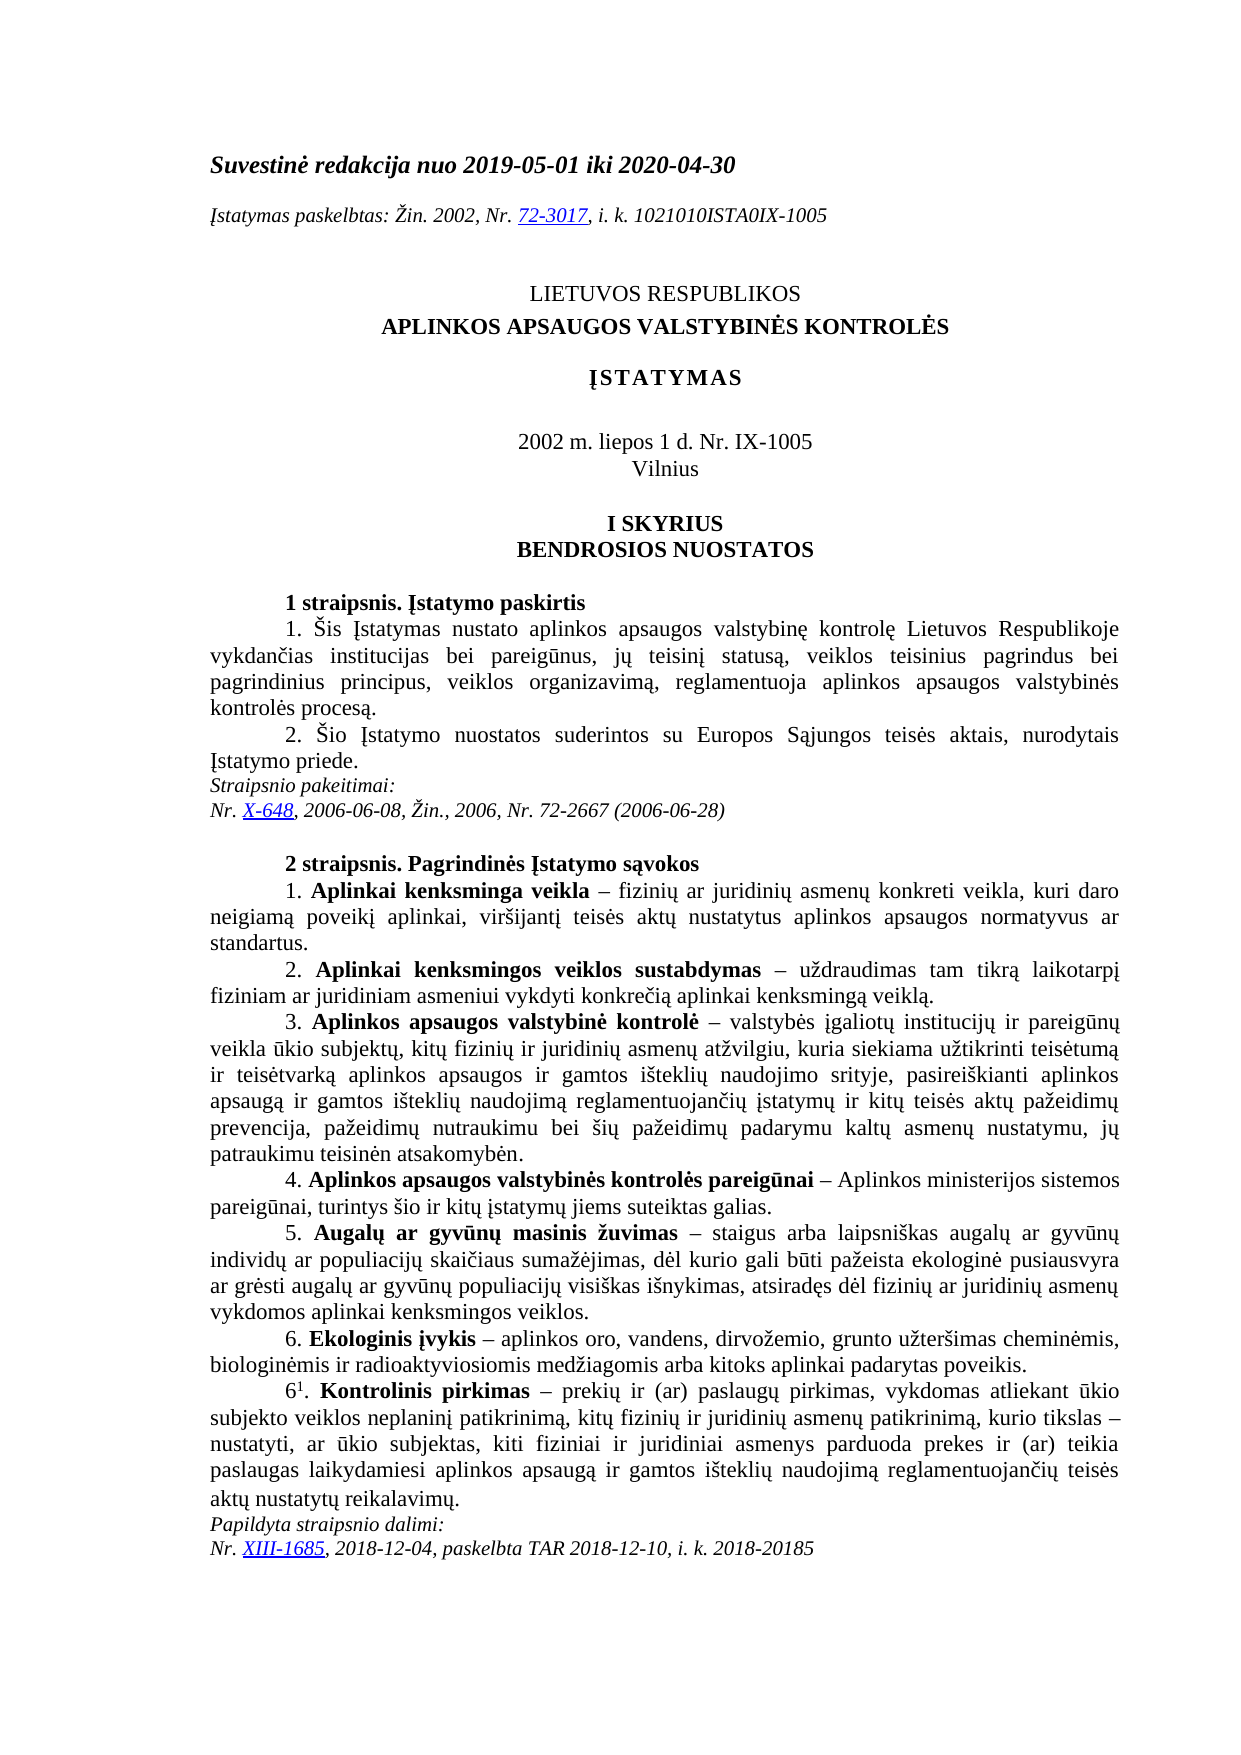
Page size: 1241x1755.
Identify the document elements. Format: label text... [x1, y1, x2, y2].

text Nr. X-648, 2006-06-08, Žin., 2006, Nr. 72-2667 (2006-06-28) [210, 797, 1120, 822]
text 61. Kontrolinis pirkimas – prekių ir (ar) paslaugų pirkimas, vykdomas atliekant ūkio subjekto veiklos neplaninį patikrinimą, kitų fizinių ir juridinių asmenų patikrinimą, kurio tikslas – nustatyti, ar ūkio subjektas, kiti fiziniai ir juridiniai asmenys parduoda prekes ir (ar) teikia paslaugas laikydamiesi aplinkos apsaugą ir gamtos išteklių naudojimą reglamentuojančių teisės aktų nustatytų reikalavimų. [210, 1377, 1120, 1512]
text 2 straipsnis. Pagrindinės Įstatymo sąvokos [210, 850, 1120, 877]
text 2. Aplinkai kenksmingos veiklos sustabdymas – uždraudimas tam tikrą laikotarpį fiziniam ar juridiniam asmeniui vykdyti konkrečią aplinkai kenksmingą veiklą. [210, 956, 1120, 1008]
text 3. Aplinkos apsaugos valstybinė kontrolė – valstybės įgaliotų institucijų ir pareigūnų veikla ūkio subjektų, kitų fizinių ir juridinių asmenų atžvilgiu, kuria siekiama užtikrinti teisėtumą ir teisėtvarką aplinkos apsaugos ir gamtos išteklių naudojimo srityje, pasireiškianti aplinkos apsaugą ir gamtos išteklių naudojimą reglamentuojančių įstatymų ir kitų teisės aktų pažeidimų prevencija, pažeidimų nutraukimu bei šių pažeidimų padarymu kaltų asmenų nustatymu, jų patraukimu teisinėn atsakomybėn. [210, 1008, 1120, 1167]
text ĮSTATYMAS [210, 364, 1120, 390]
text Suvestinė redakcija nuo 2019-05-01 iki 2020-04-30 [210, 150, 1120, 179]
text 1 straipsnis. Įstatymo paskirtis [210, 589, 1120, 615]
text LIETUVOS RESPUBLIKOS [210, 280, 1120, 306]
text Straipsnio pakeitimai: [210, 773, 1120, 797]
text 5. Augalų ar gyvūnų masinis žuvimas – staigus arba laipsniškas augalų ar gyvūnų individų ar populiacijų skaičiaus sumažėjimas, dėl kurio gali būti pažeista ekologinė pusiausvyra ar grėsti augalų ar gyvūnų populiacijų visiškas išnykimas, atsiradęs dėl fizinių ar juridinių asmenų vykdomos aplinkai kenksmingos veiklos. [210, 1219, 1120, 1325]
text Papildyta straipsnio dalimi: [210, 1512, 1120, 1536]
text 6. Ekologinis įvykis ‒ aplinkos oro, vandens, dirvožemio, grunto užteršimas cheminėmis, biologinėmis ir radioaktyviosiomis medžiagomis arba kitoks aplinkai padarytas poveikis. [210, 1325, 1120, 1377]
text BENDROSIOS NUOSTATOS [210, 536, 1120, 563]
text 4. Aplinkos apsaugos valstybinės kontrolės pareigūnai – Aplinkos ministerijos sistemos pareigūnai, turintys šio ir kitų įstatymų jiems suteiktas galias. [210, 1167, 1120, 1219]
text 2002 m. liepos 1 d. Nr. IX-1005 Vilnius [210, 428, 1120, 481]
text Įstatymas paskelbtas: Žin. 2002, Nr. 72-3017, i. k. 1021010ISTA0IX-1005 [210, 203, 1120, 227]
text I SKYRIUS [210, 510, 1120, 536]
text 2. Šio Įstatymo nuostatos suderintos su Europos Sąjungos teisės aktais, nurodytais Įstatymo priede. [210, 721, 1120, 773]
text 1. Aplinkai kenksminga veikla – fizinių ar juridinių asmenų konkreti veikla, kuri daro neigiamą poveikį aplinkai, viršijantį teisės aktų nustatytus aplinkos apsaugos normatyvus ar standartus. [210, 877, 1120, 956]
text Nr. XIII-1685, 2018-12-04, paskelbta TAR 2018-12-10, i. k. 2018-20185 [210, 1536, 1120, 1560]
text APLINKOS APSAUGOS VALSTYBINĖS KONTROLĖS [210, 313, 1120, 340]
text 1. Šis Įstatymas nustato aplinkos apsaugos valstybinę kontrolę Lietuvos Respublikoje vykdančias institucijas bei pareigūnus, jų teisinį statusą, veiklos teisinius pagrindus bei pagrindinius principus, veiklos organizavimą, reglamentuoja aplinkos apsaugos valstybinės kontrolės procesą. [210, 615, 1120, 721]
